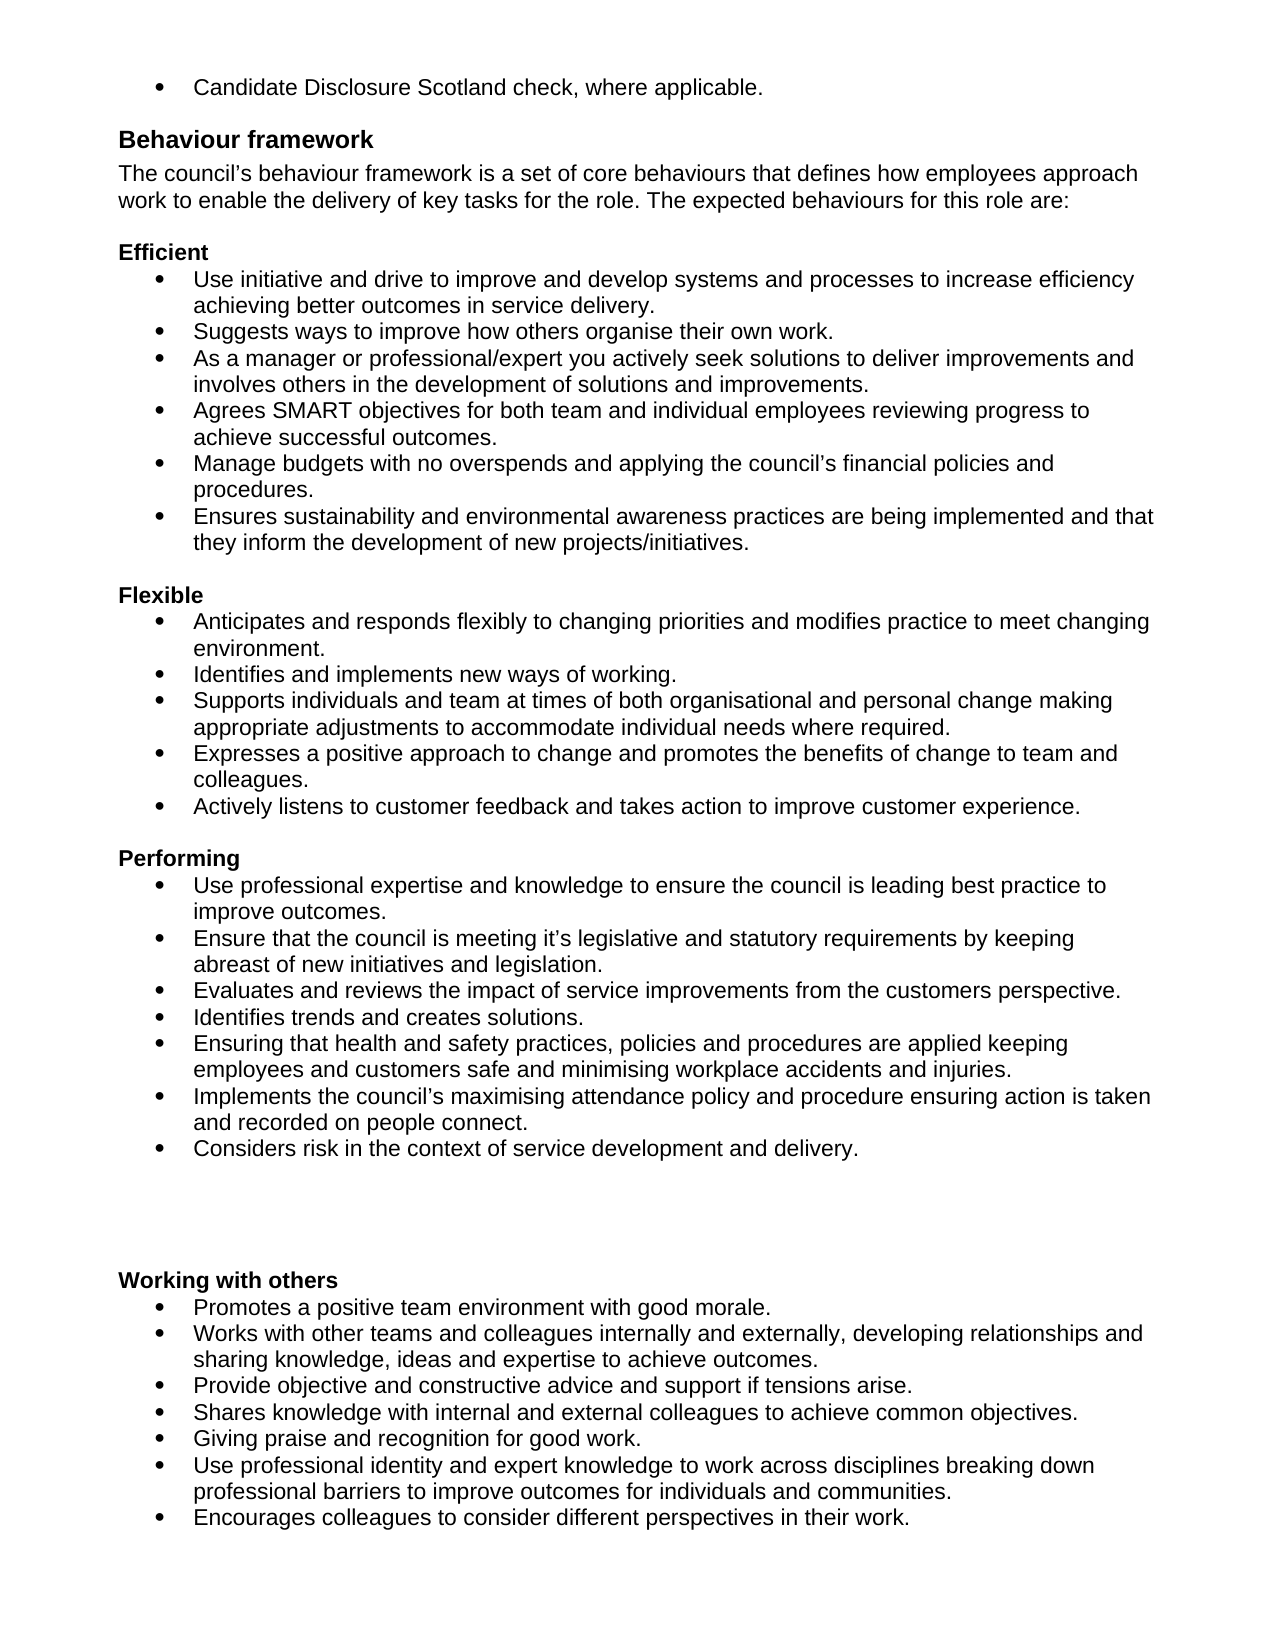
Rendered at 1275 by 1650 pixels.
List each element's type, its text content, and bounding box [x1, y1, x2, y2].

list Candidate Disclosure Scotland check, where applicable. [156, 74, 1157, 100]
list Ensuring that health and safety practices, policies and procedures are applied keeping employees and customers safe and minimising workplace accidents and injuries. [156, 1030, 1157, 1083]
list Encourages colleagues to consider different perspectives in their work. [156, 1504, 1157, 1531]
text Performing [118, 845, 1157, 872]
list Giving praise and recognition for good work. [156, 1425, 1157, 1452]
list Actively listens to customer feedback and takes action to improve customer experience. [156, 793, 1157, 819]
list Use professional expertise and knowledge to ensure the council is leading best practice to improve outcomes. [156, 872, 1157, 924]
list Evaluates and reviews the impact of service improvements from the customers perspective. [156, 977, 1157, 1003]
subtitle Behaviour framework [118, 125, 1157, 154]
list Identifies and implements new ways of working. [156, 661, 1157, 687]
list As a manager or professional/expert you actively seek solutions to deliver improvements and involves others in the development of solutions and improvements. [156, 345, 1157, 397]
text The council’s behaviour framework is a set of core behaviours that defines how employees approach work to enable the delivery of key tasks for the role. The expected behaviours for this role are: [118, 160, 1157, 213]
list Ensures sustainability and environmental awareness practices are being implemented and that they inform the development of new projects/initiatives. [156, 503, 1157, 556]
list Identifies trends and creates solutions. [156, 1003, 1157, 1030]
list Use initiative and drive to improve and develop systems and processes to increase efficiency achieving better outcomes in service delivery. [156, 266, 1157, 318]
list Implements the council’s maximising attendance policy and procedure ensuring action is taken and recorded on people connect. [156, 1083, 1157, 1135]
list Use professional identity and expert knowledge to work across disciplines breaking down professional barriers to improve outcomes for individuals and communities. [156, 1452, 1157, 1504]
list Anticipates and responds flexibly to changing priorities and modifies practice to meet changing environment. [156, 608, 1157, 661]
text Efficient [118, 239, 1157, 266]
text Flexible [118, 582, 1157, 608]
list Shares knowledge with internal and external colleagues to achieve common objectives. [156, 1399, 1157, 1425]
list Expresses a positive approach to change and promotes the benefits of change to team and colleagues. [156, 740, 1157, 793]
list Works with other teams and colleagues internally and externally, developing relationships and sharing knowledge, ideas and expertise to achieve outcomes. [156, 1320, 1157, 1372]
list Supports individuals and team at times of both organisational and personal change making appropriate adjustments to accommodate individual needs where required. [156, 687, 1157, 740]
list Suggests ways to improve how others organise their own work. [156, 318, 1157, 345]
text Working with others [118, 1267, 1157, 1293]
list Manage budgets with no overspends and applying the council’s financial policies and procedures. [156, 450, 1157, 503]
list Agrees SMART objectives for both team and individual employees reviewing progress to achieve successful outcomes. [156, 397, 1157, 450]
list Ensure that the council is meeting it’s legislative and statutory requirements by keeping abreast of new initiatives and legislation. [156, 924, 1157, 977]
list Promotes a positive team environment with good morale. [156, 1293, 1157, 1320]
list Considers risk in the context of service development and delivery. [156, 1135, 1157, 1162]
list Provide objective and constructive advice and support if tensions arise. [156, 1372, 1157, 1399]
